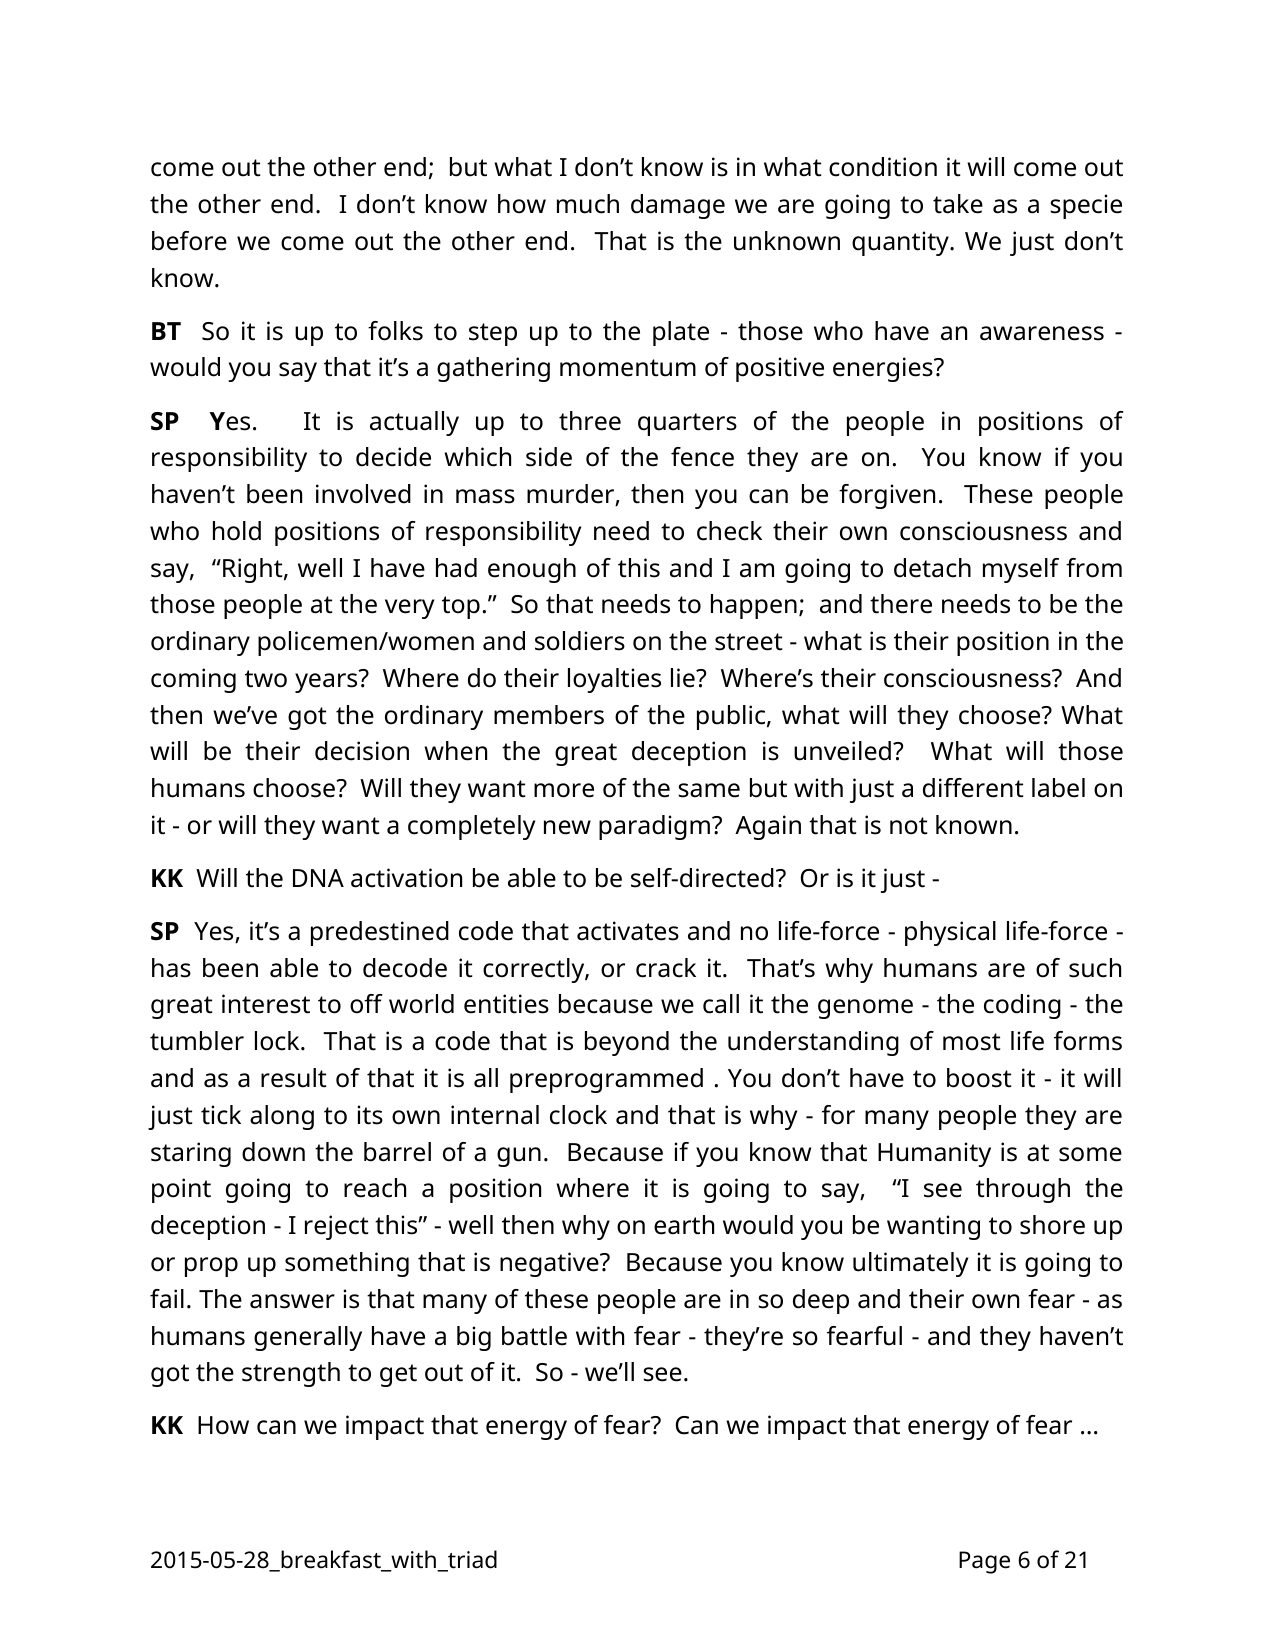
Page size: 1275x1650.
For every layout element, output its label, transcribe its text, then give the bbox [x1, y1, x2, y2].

text KK Will the DNA activation be able to be self-directed? Or is it just - [150, 861, 1125, 895]
text SP Yes. It is actually up to three quarters of the people in positions of responsibility to decide which side of the fence they are on. You know if you haven’t been involved in mass murder, then you can be forgiven. These people who hold positions of responsibility need to check their own consciousness and say, “Right, well I have had enough of this and I am going to detach myself from those people at the very top.” So that needs to happen; and there needs to be the ordinary policemen/women and soldiers on the street - what is their position in the coming two years? Where do their loyalties lie? Where’s their consciousness? And then we’ve got the ordinary members of the public, what will they choose? What will be their decision when the great deception is unveiled? What will those humans choose? Will they want more of the same but with just a different label on it - or will they want a completely new paradigm? Again that is not known. [150, 403, 1125, 842]
text KK How can we impact that energy of fear? Can we impact that energy of fear … [150, 1408, 1125, 1442]
text come out the other end; but what I don’t know is in what condition it will come out the other end. I don’t know how much damage we are going to take as a specie before we come out the other end. That is the unknown quantity. We just don’t know. [150, 150, 1125, 294]
text SP Yes, it’s a predestined code that activates and no life-force - physical life-force - has been able to decode it correctly, or crack it. That’s why humans are of such great interest to off world entities because we call it the genome - the coding - the tumbler lock. That is a code that is beyond the understanding of most life forms and as a result of that it is all preprogrammed . You don’t have to boost it - it will just tick along to its own internal clock and that is why - for many people they are staring down the barrel of a gun. Because if you know that Humanity is at some point going to reach a position where it is going to say, “I see through the deception - I reject this” - well then why on earth would you be wanting to shore up or prop up something that is negative? Because you know ultimately it is going to fail. The answer is that many of these people are in so deep and their own fear - as humans generally have a big battle with fear - they’re so fearful - and they haven’t got the strength to get out of it. So - we’ll see. [150, 914, 1125, 1389]
text BT So it is up to folks to step up to the plate - those who have an awareness - would you say that it’s a gathering momentum of positive energies? [150, 313, 1125, 384]
